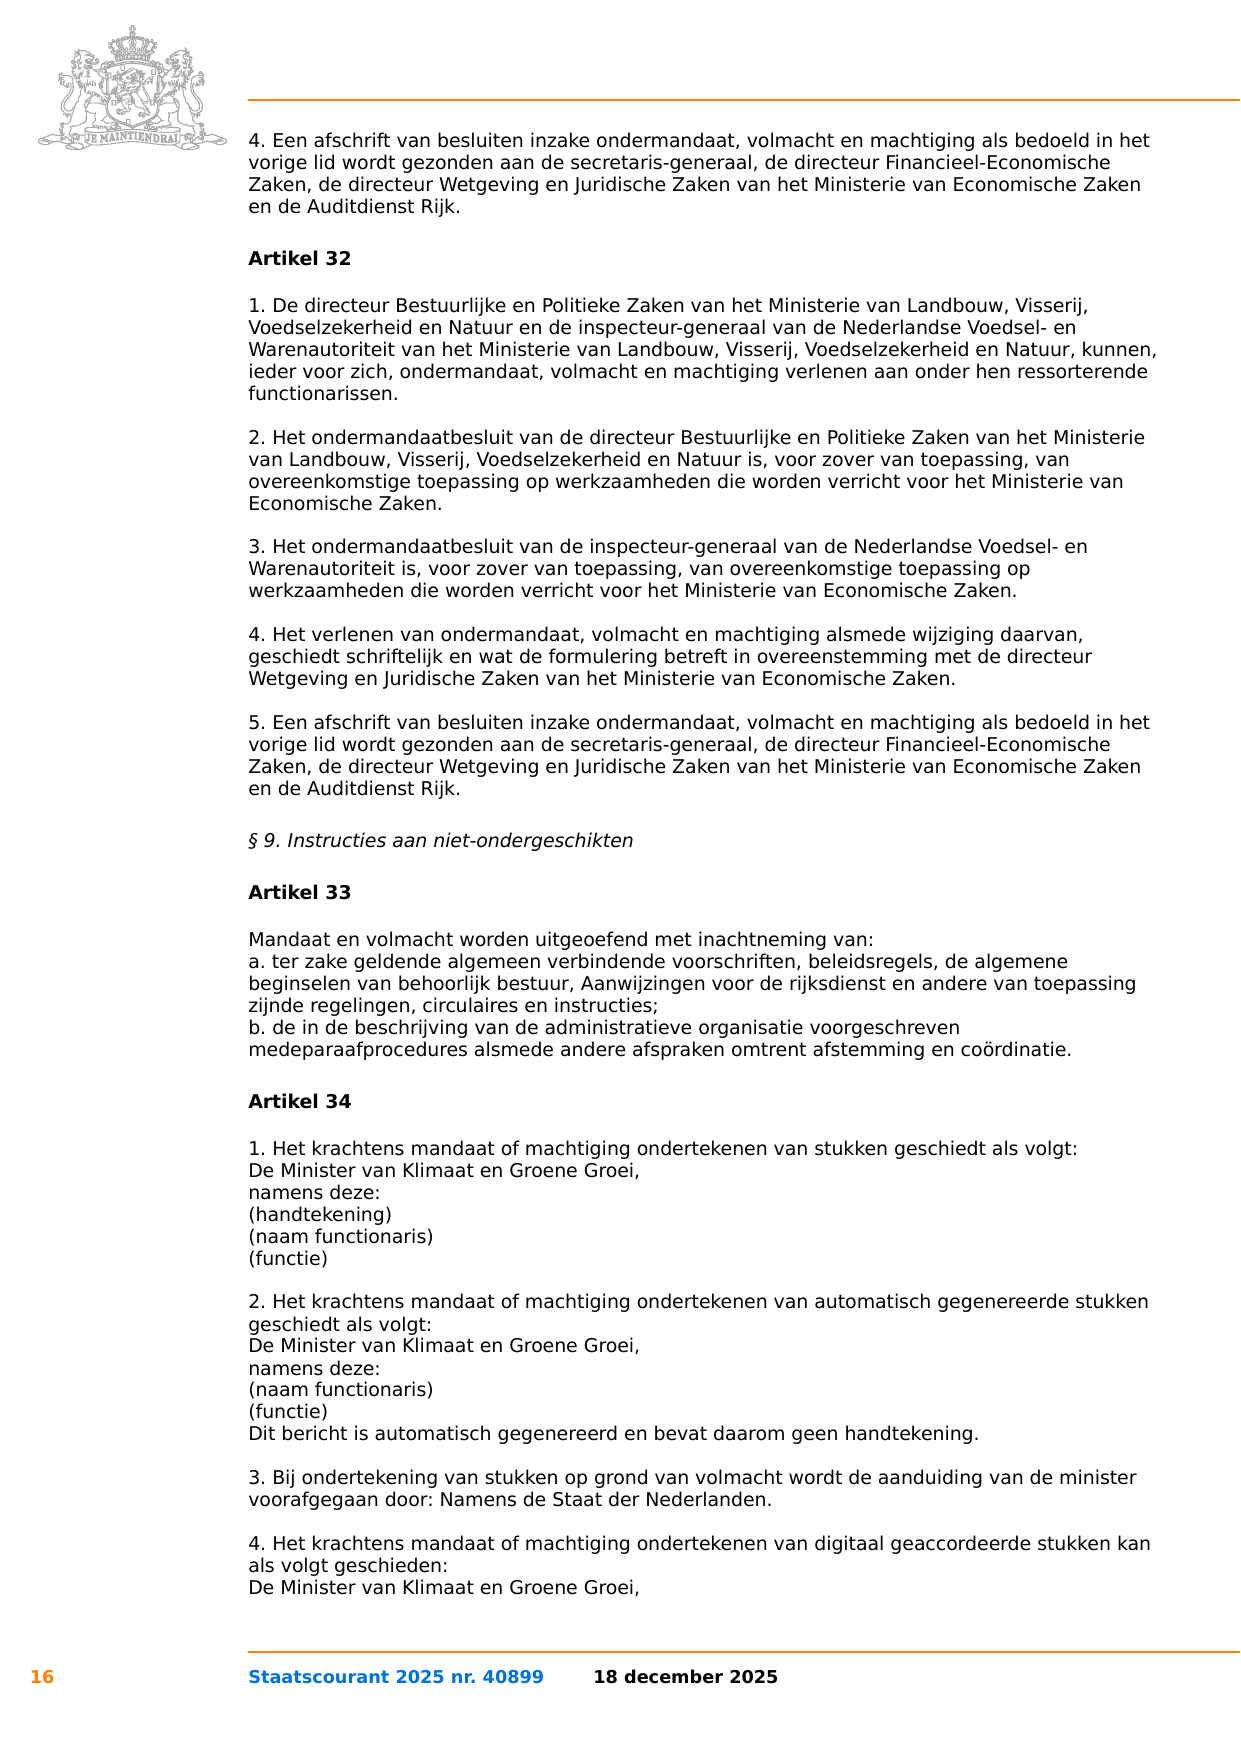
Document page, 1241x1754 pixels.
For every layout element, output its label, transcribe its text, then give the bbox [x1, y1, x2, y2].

text a. ter zake geldende algemeen verbindende voorschriften, beleidsregels, de algemene beginselen van behoorlijk bestuur, Aanwijzingen voor de rijksdienst en andere van toepassing zijnde regelingen, circulaires en instructies; [248, 951, 1163, 1017]
text (naam functionaris) [248, 1379, 1163, 1401]
text 4. Het krachtens mandaat of machtiging ondertekenen van digitaal geaccordeerde stukken kan als volgt geschieden: [248, 1533, 1163, 1577]
text De Minister van Klimaat en Groene Groei, [248, 1160, 1163, 1182]
text namens deze: [248, 1182, 1163, 1204]
text Dit bericht is automatisch gegenereerd en bevat daarom geen handtekening. [248, 1423, 1163, 1445]
text 1. De directeur Bestuurlijke en Politieke Zaken van het Ministerie van Landbouw, Visserij, Voedselzekerheid en Natuur en de inspecteur-generaal van de Nederlandse Voedsel- en Warenautoriteit van het Ministerie van Landbouw, Visserij, Voedselzekerheid en Natuur, kunnen, ieder voor zich, ondermandaat, volmacht en machtiging verlenen aan onder hen ressorterende functionarissen. [248, 295, 1163, 405]
subtitle Artikel 33 [248, 882, 1163, 904]
text 4. Een afschrift van besluiten inzake ondermandaat, volmacht en machtiging als bedoeld in het vorige lid wordt gezonden aan de secretaris-generaal, de directeur Financieel-Economische Zaken, de directeur Wetgeving en Juridische Zaken van het Ministerie van Economische Zaken en de Auditdienst Rijk. [248, 130, 1163, 218]
text (naam functionaris) [248, 1226, 1163, 1248]
text b. de in de beschrijving van de administratieve organisatie voorgeschreven medeparaafprocedures alsmede andere afspraken omtrent afstemming en coördinatie. [248, 1017, 1163, 1061]
text 5. Een afschrift van besluiten inzake ondermandaat, volmacht en machtiging als bedoeld in het vorige lid wordt gezonden aan de secretaris-generaal, de directeur Financieel-Economische Zaken, de directeur Wetgeving en Juridische Zaken van het Ministerie van Economische Zaken en de Auditdienst Rijk. [248, 712, 1163, 800]
text namens deze: [248, 1357, 1163, 1379]
text De Minister van Klimaat en Groene Groei, [248, 1577, 1163, 1599]
text (functie) [248, 1401, 1163, 1423]
subtitle Artikel 32 [248, 248, 1163, 270]
text Mandaat en volmacht worden uitgeoefend met inachtneming van: [248, 929, 1163, 951]
text De Minister van Klimaat en Groene Groei, [248, 1335, 1163, 1357]
text (functie) [248, 1248, 1163, 1269]
text 3. Het ondermandaatbesluit van de inspecteur-generaal van de Nederlandse Voedsel- en Warenautoriteit is, voor zover van toepassing, van overeenkomstige toepassing op werkzaamheden die worden verricht voor het Ministerie van Economische Zaken. [248, 536, 1163, 602]
text 2. Het ondermandaatbesluit van de directeur Bestuurlijke en Politieke Zaken van het Ministerie van Landbouw, Visserij, Voedselzekerheid en Natuur is, voor zover van toepassing, van overeenkomstige toepassing op werkzaamheden die worden verricht voor het Ministerie van Economische Zaken. [248, 427, 1163, 514]
text 1. Het krachtens mandaat of machtiging ondertekenen van stukken geschiedt als volgt: [248, 1138, 1163, 1160]
subtitle § 9. Instructies aan niet-ondergeschikten [248, 830, 1163, 852]
picture [38, 25, 227, 150]
subtitle Artikel 34 [248, 1091, 1163, 1113]
text 2. Het krachtens mandaat of machtiging ondertekenen van automatisch gegenereerde stukken geschiedt als volgt: [248, 1291, 1163, 1335]
text 3. Bij ondertekening van stukken op grond van volmacht wordt de aanduiding van de minister voorafgegaan door: Namens de Staat der Nederlanden. [248, 1467, 1163, 1511]
text (handtekening) [248, 1204, 1163, 1226]
text 4. Het verlenen van ondermandaat, volmacht en machtiging alsmede wijziging daarvan, geschiedt schriftelijk en wat de formulering betreft in overeenstemming met de directeur Wetgeving en Juridische Zaken van het Ministerie van Economische Zaken. [248, 624, 1163, 690]
